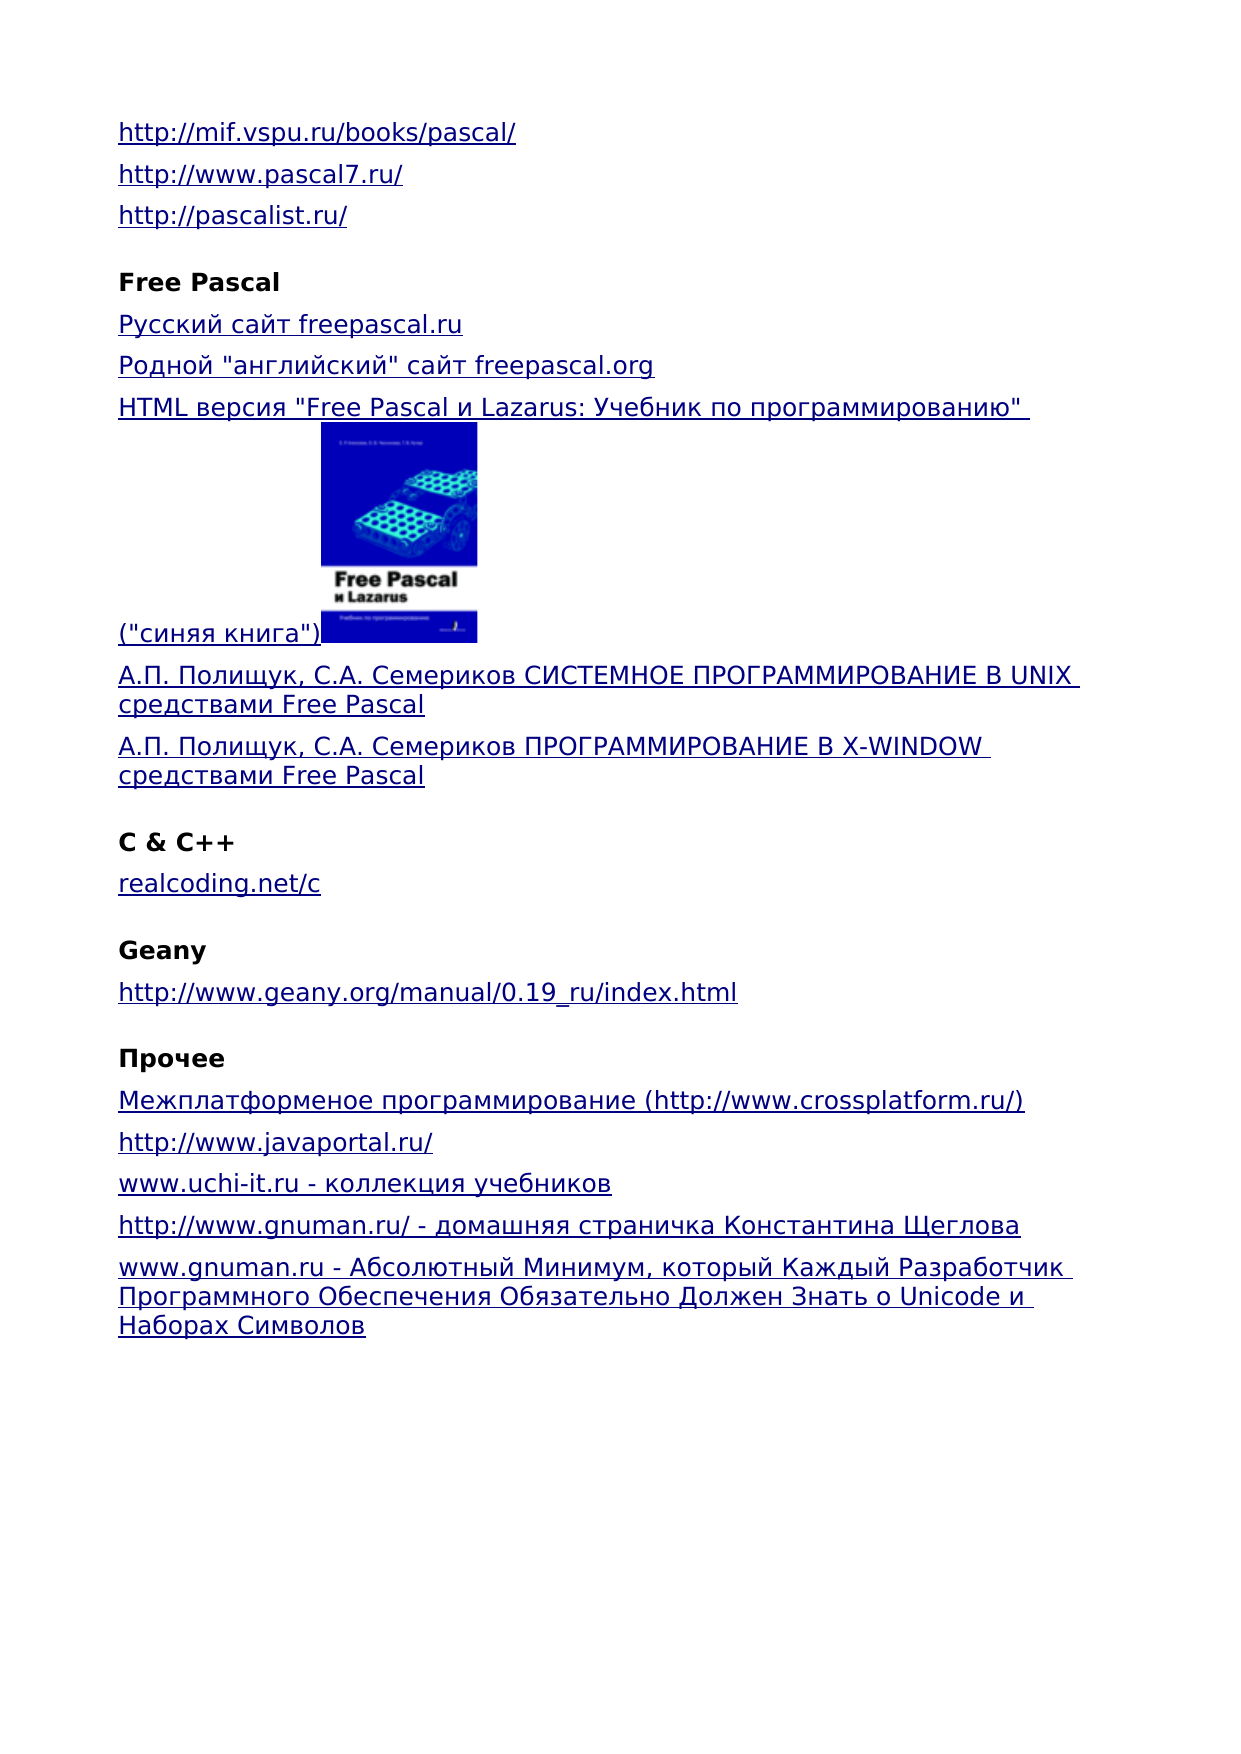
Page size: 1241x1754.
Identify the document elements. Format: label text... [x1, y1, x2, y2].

subtitle C & C++ [118, 828, 1122, 857]
text Родной "английский" сайт freepascal.org [118, 351, 1122, 381]
text А.П. Полищук, С.А. Семериков СИСТЕМНОЕ ПРОГРАММИРОВАНИЕ В UNIX средствами Free Pascal [118, 661, 1122, 719]
text www.gnuman.ru - Абсолютный Минимум, который Каждый Разработчик Программного Обеспечения Обязательно Должен Знать о Unicode и Наборах Символов [118, 1253, 1122, 1340]
text http://pascalist.ru/ [118, 201, 1122, 231]
subtitle Free Pascal [118, 268, 1122, 297]
text www.uchi-it.ru - коллекция учебников [118, 1169, 1122, 1198]
text http://www.pascal7.ru/ [118, 160, 1122, 189]
subtitle Прочее [118, 1044, 1122, 1073]
text http://www.gnuman.ru/ - домашняя страничка Константина Щеглова [118, 1211, 1122, 1240]
picture [321, 422, 478, 643]
text А.П. Полищук, С.А. Семериков ПРОГРАММИРОВАНИЕ В X-WINDOW средствами Free Pascal [118, 732, 1122, 790]
text http://www.geany.org/manual/0.19_ru/index.html [118, 978, 1122, 1007]
text http://www.javaportal.ru/ [118, 1128, 1122, 1157]
text realcoding.net/c [118, 869, 1122, 898]
text Межплатформеное программирование (http://www.crossplatform.ru/) [118, 1086, 1122, 1115]
text Русский сайт freepascal.ru [118, 310, 1122, 339]
subtitle Geany [118, 936, 1122, 965]
text http://mif.vspu.ru/books/pascal/ [118, 118, 1122, 147]
text HTML версия "Free Pascal и Lazarus: Учебник по программированию" ("синяя книга") [118, 393, 1122, 648]
